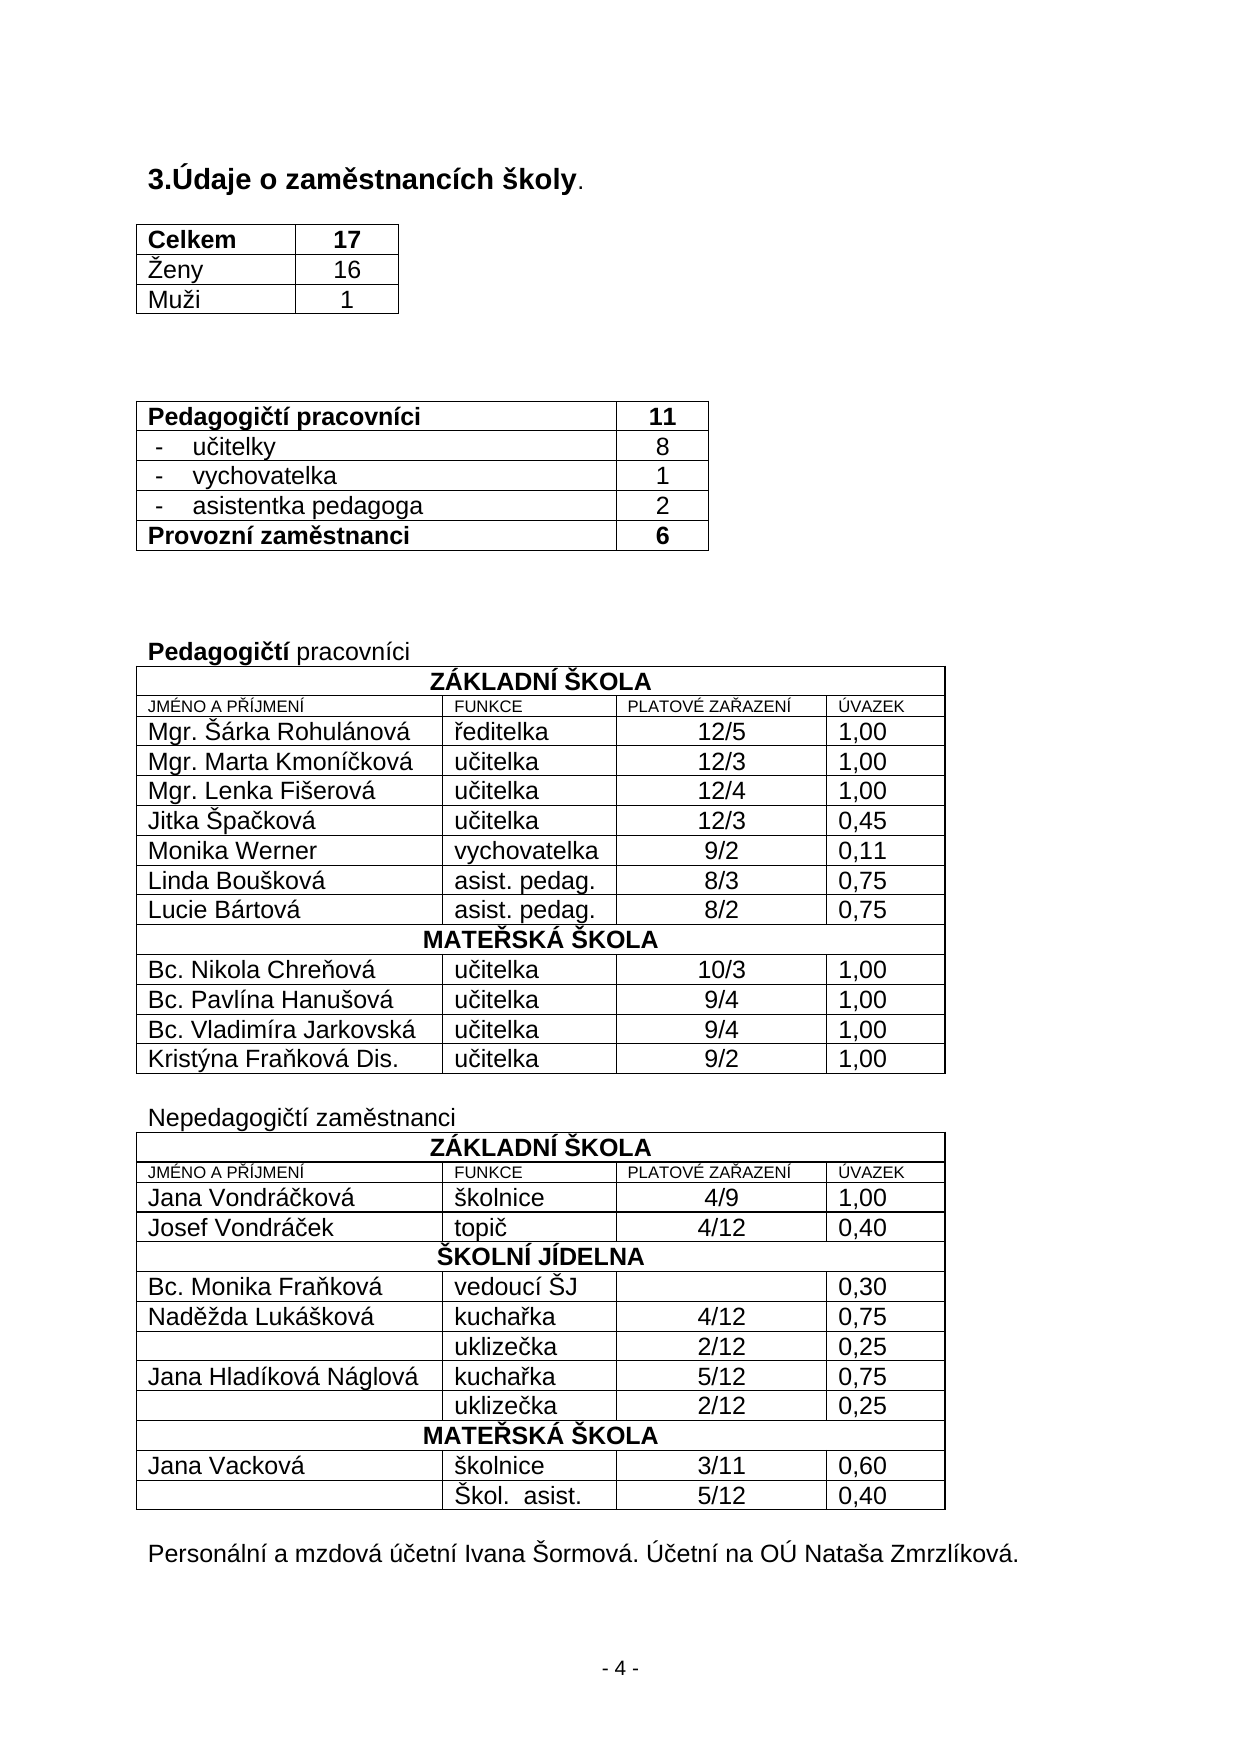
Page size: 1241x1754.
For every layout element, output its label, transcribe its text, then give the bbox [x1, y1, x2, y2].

table_cell Mgr. Lenka Fišerová [137, 776, 442, 805]
table_cell 8/3 [617, 866, 826, 894]
table_cell vychovatelka [137, 461, 616, 490]
table_cell FUNKCE [443, 696, 616, 716]
table_cell uklizečka [443, 1332, 616, 1360]
table_cell 1,00 [827, 1015, 944, 1043]
table_cell 0,11 [827, 836, 944, 864]
table_cell 4/12 [617, 1302, 826, 1331]
table_cell 3/11 [617, 1451, 826, 1479]
table_cell JMÉNO A PŘÍJMENÍ [137, 696, 442, 716]
table_cell učitelka [443, 776, 616, 805]
text Pedagogičtí pracovníci [148, 637, 1093, 666]
table_cell 9/4 [617, 985, 826, 1013]
table_cell Jitka Špačková [137, 806, 442, 835]
table_cell 8 [617, 431, 708, 460]
table_cell asist. pedag. [443, 866, 616, 894]
table_header ZÁKLADNÍ ŠKOLA [137, 1133, 944, 1161]
table_cell Muži [137, 285, 295, 313]
table_cell školnice [443, 1183, 616, 1211]
table_header 11 [617, 402, 708, 430]
table_header ZÁKLADNÍ ŠKOLA [137, 667, 944, 695]
table_cell 1,00 [827, 746, 944, 775]
table_cell 1,00 [827, 1044, 944, 1073]
table_cell 1 [617, 461, 708, 490]
table_cell Jana Hladíková Náglová [137, 1361, 442, 1390]
table_cell Monika Werner [137, 836, 442, 864]
table_cell Kristýna Fraňková Dis. [137, 1044, 442, 1073]
table_cell FUNKCE [443, 1163, 616, 1182]
table_cell [137, 1332, 442, 1360]
table_cell učitelka [443, 1044, 616, 1073]
table_cell 9/2 [617, 836, 826, 864]
table_cell PLATOVÉ ZAŘAZENÍ [617, 1163, 826, 1182]
table_cell Bc. Pavlína Hanušová [137, 985, 442, 1013]
table_cell Naděžda Lukášková [137, 1302, 442, 1331]
table_cell Josef Vondráček [137, 1213, 442, 1241]
table_cell PLATOVÉ ZAŘAZENÍ [617, 696, 826, 716]
table_cell 0,75 [827, 1302, 944, 1331]
table_cell 9/2 [617, 1044, 826, 1073]
table_cell Bc. Vladimíra Jarkovská [137, 1015, 442, 1043]
table_cell 0,60 [827, 1451, 944, 1479]
table_cell Mgr. Marta Kmoníčková [137, 746, 442, 775]
table_cell 16 [296, 255, 398, 283]
table_cell učitelka [443, 746, 616, 775]
table_cell 9/4 [617, 1015, 826, 1043]
table_cell 4/9 [617, 1183, 826, 1211]
table_cell 4/12 [617, 1213, 826, 1241]
table_cell 2 [617, 491, 708, 520]
table_cell učitelka [443, 806, 616, 835]
table_cell 10/3 [617, 955, 826, 984]
table_cell 12/3 [617, 806, 826, 835]
table_cell Mgr. Šárka Rohulánová [137, 717, 442, 745]
table_cell 1,00 [827, 717, 944, 745]
table_cell uklizečka [443, 1391, 616, 1420]
table_cell 0,75 [827, 866, 944, 894]
table_cell 8/2 [617, 895, 826, 924]
table_cell 0,25 [827, 1332, 944, 1360]
table_cell 1,00 [827, 1183, 944, 1211]
table_cell Linda Boušková [137, 866, 442, 894]
table_cell učitelka [443, 985, 616, 1013]
table_cell učitelka [443, 955, 616, 984]
table_header Pedagogičtí pracovníci [137, 402, 616, 430]
table_cell ŠKOLNÍ JÍDELNA [137, 1242, 944, 1271]
table_cell 0,40 [827, 1481, 944, 1509]
table_cell vychovatelka [443, 836, 616, 864]
table_cell topič [443, 1213, 616, 1241]
text Personální a mzdová účetní Ivana Šormová. Účetní na OÚ Nataša Zmrzlíková. [148, 1539, 1093, 1568]
table_cell 0,25 [827, 1391, 944, 1420]
table_cell školnice [443, 1451, 616, 1479]
table_cell Jana Vondráčková [137, 1183, 442, 1211]
table_cell [137, 1481, 442, 1509]
table_cell MATEŘSKÁ ŠKOLA [137, 925, 944, 954]
table_cell Provozní zaměstnanci [137, 521, 616, 549]
table_cell 2/12 [617, 1332, 826, 1360]
table_cell [137, 1391, 442, 1420]
table_cell Ženy [137, 255, 295, 283]
table_cell 0,45 [827, 806, 944, 835]
table_cell 0,75 [827, 895, 944, 924]
table_cell ÚVAZEK [827, 1163, 944, 1182]
table_cell asistentka pedagoga [137, 491, 616, 520]
table_header Celkem [137, 225, 295, 254]
table_cell 2/12 [617, 1391, 826, 1420]
table_cell 1,00 [827, 955, 944, 984]
text Nepedagogičtí zaměstnanci [148, 1103, 1093, 1132]
table_cell Lucie Bártová [137, 895, 442, 924]
table_cell kuchařka [443, 1302, 616, 1331]
table_cell 1,00 [827, 776, 944, 805]
table_cell 12/3 [617, 746, 826, 775]
table_cell kuchařka [443, 1361, 616, 1390]
table_cell 0,30 [827, 1272, 944, 1301]
table_cell ÚVAZEK [827, 696, 944, 716]
table_cell Škol. asist. [443, 1481, 616, 1509]
table_cell JMÉNO A PŘÍJMENÍ [137, 1163, 442, 1182]
table_cell 1,00 [827, 985, 944, 1013]
table_cell [617, 1272, 826, 1301]
table_cell 6 [617, 521, 708, 549]
table_cell učitelky [137, 431, 616, 460]
text 3.Údaje o zaměstnancích školy. [148, 162, 1093, 195]
table_cell 0,75 [827, 1361, 944, 1390]
table_cell asist. pedag. [443, 895, 616, 924]
table_cell 5/12 [617, 1361, 826, 1390]
table_header 17 [296, 225, 398, 254]
table_cell 5/12 [617, 1481, 826, 1509]
table_cell 0,40 [827, 1213, 944, 1241]
table_cell 12/4 [617, 776, 826, 805]
table_cell MATEŘSKÁ ŠKOLA [137, 1421, 944, 1450]
table_cell 12/5 [617, 717, 826, 745]
table_cell Jana Vacková [137, 1451, 442, 1479]
table_cell Bc. Nikola Chreňová [137, 955, 442, 984]
table_cell učitelka [443, 1015, 616, 1043]
table_cell vedoucí ŠJ [443, 1272, 616, 1301]
table_cell ředitelka [443, 717, 616, 745]
table_cell 1 [296, 285, 398, 313]
table_cell Bc. Monika Fraňková [137, 1272, 442, 1301]
